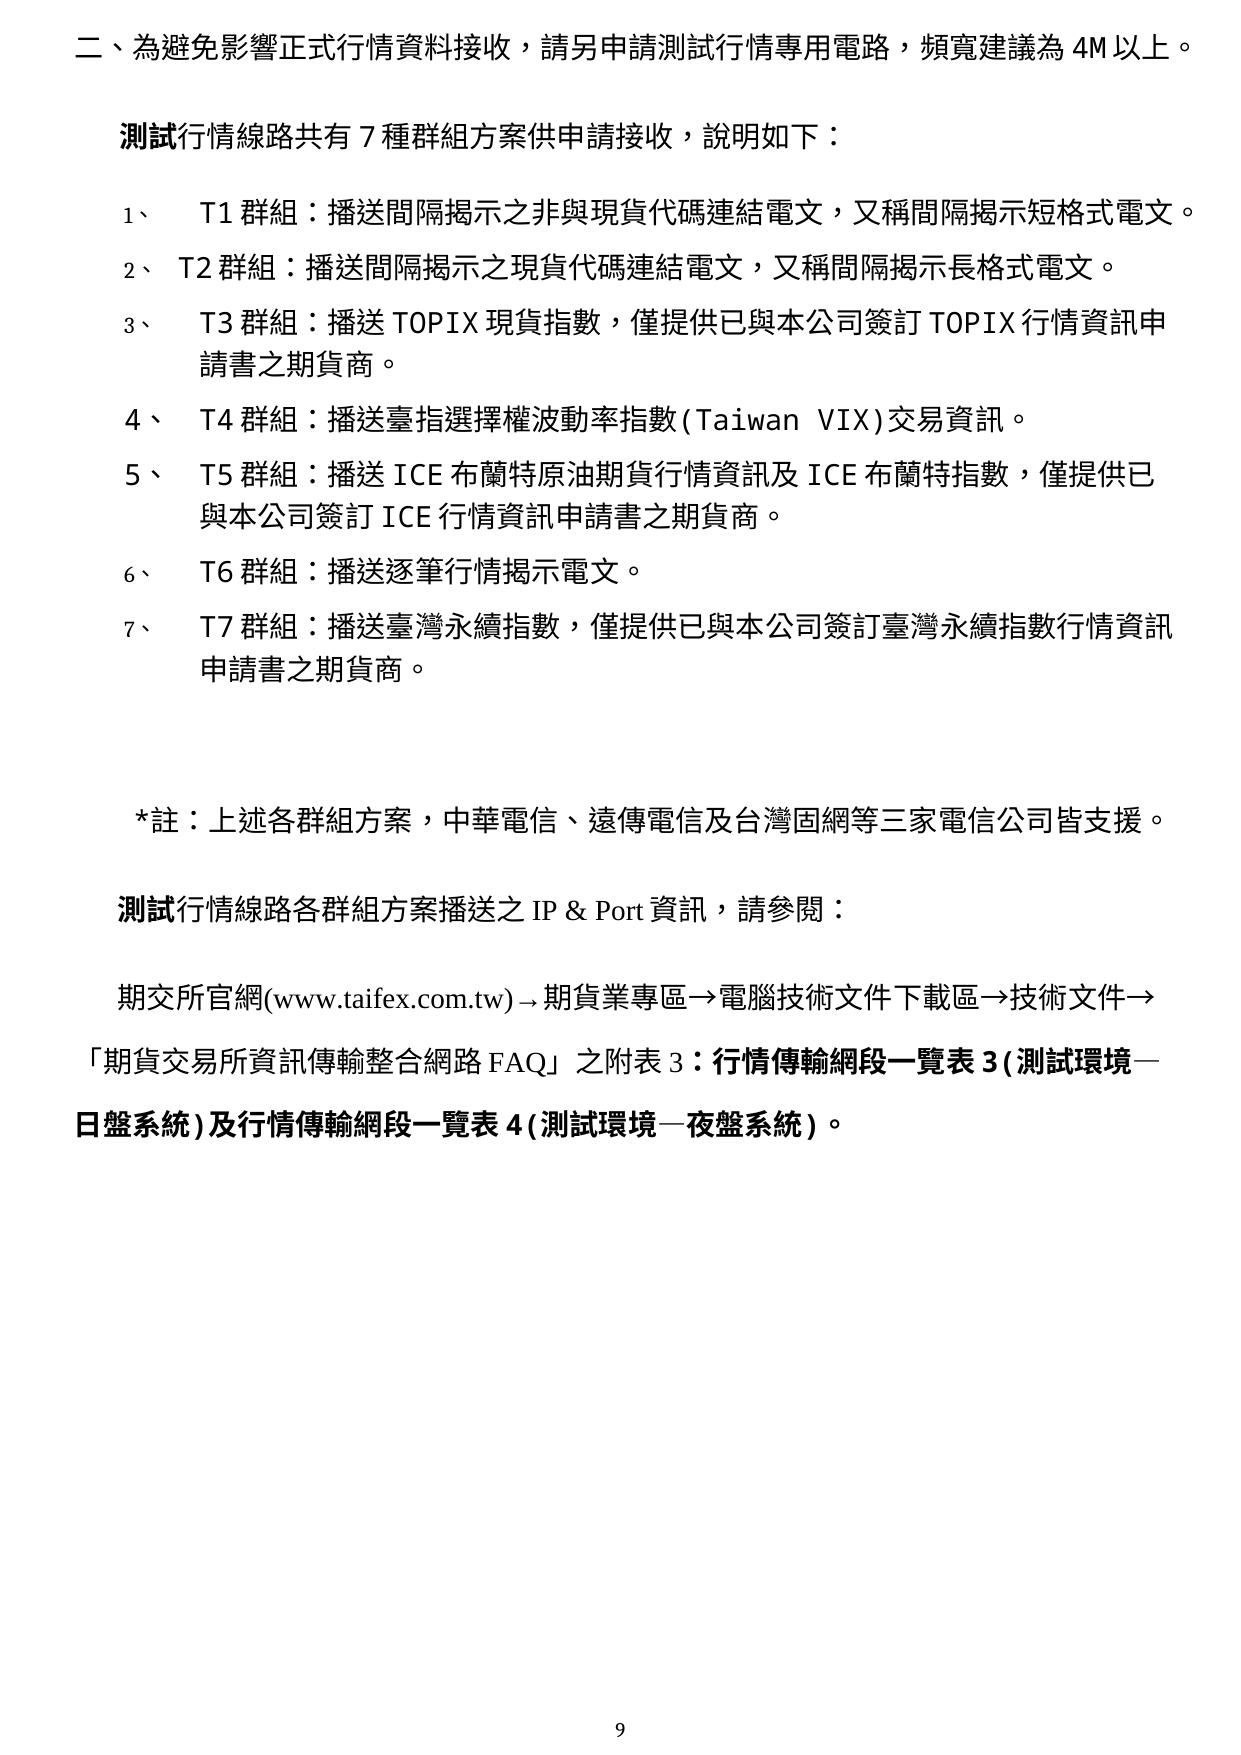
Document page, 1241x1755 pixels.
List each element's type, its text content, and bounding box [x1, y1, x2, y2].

list T7群組：播送臺灣永續指數，僅提供已與本公司簽訂臺灣永續指數行情資訊申請書之期貨商。 [124, 604, 1181, 688]
list T5群組：播送ICE布蘭特原油期貨行情資訊及ICE布蘭特指數，僅提供已與本公司簽訂ICE行情資訊申請書之期貨商。 [124, 451, 1181, 536]
list T6群組：播送逐筆行情揭示電文。 [124, 549, 1181, 591]
text 測試行情線路各群組方案播送之IP & Port資訊，請參閱： [74, 886, 1181, 929]
list T4群組：播送臺指選擇權波動率指數(Taiwan VIX)交易資訊。 [124, 397, 1181, 439]
list T2群組：播送間隔揭示之現貨代碼連結電文，又稱間隔揭示長格式電文。 [124, 244, 1181, 287]
text 期交所官網(www.taifex.com.tw)→期貨業專區→電腦技術文件下載區→技術文件→「期貨交易所資訊傳輸整合網路FAQ」之附表3：行情傳輸網段一覽表3(測試環境—日盤系統)及行情傳輸網段一覽表4(測試環境—夜盤系統)。 [74, 975, 1181, 1144]
text 測試行情線路共有7種群組方案供申請接收，說明如下： [119, 113, 1181, 156]
text *註：上述各群組方案，中華電信、遠傳電信及台灣固網等三家電信公司皆支援。 [133, 798, 1181, 840]
list T1群組：播送間隔揭示之非與現貨代碼連結電文，又稱間隔揭示短格式電文。 [124, 189, 1181, 232]
text 二、為避免影響正式行情資料接收，請另申請測試行情專用電路，頻寬建議為4M以上。 [74, 25, 1181, 67]
list T3群組：播送TOPIX現貨指數，僅提供已與本公司簽訂TOPIX行情資訊申請書之期貨商。 [124, 299, 1181, 384]
